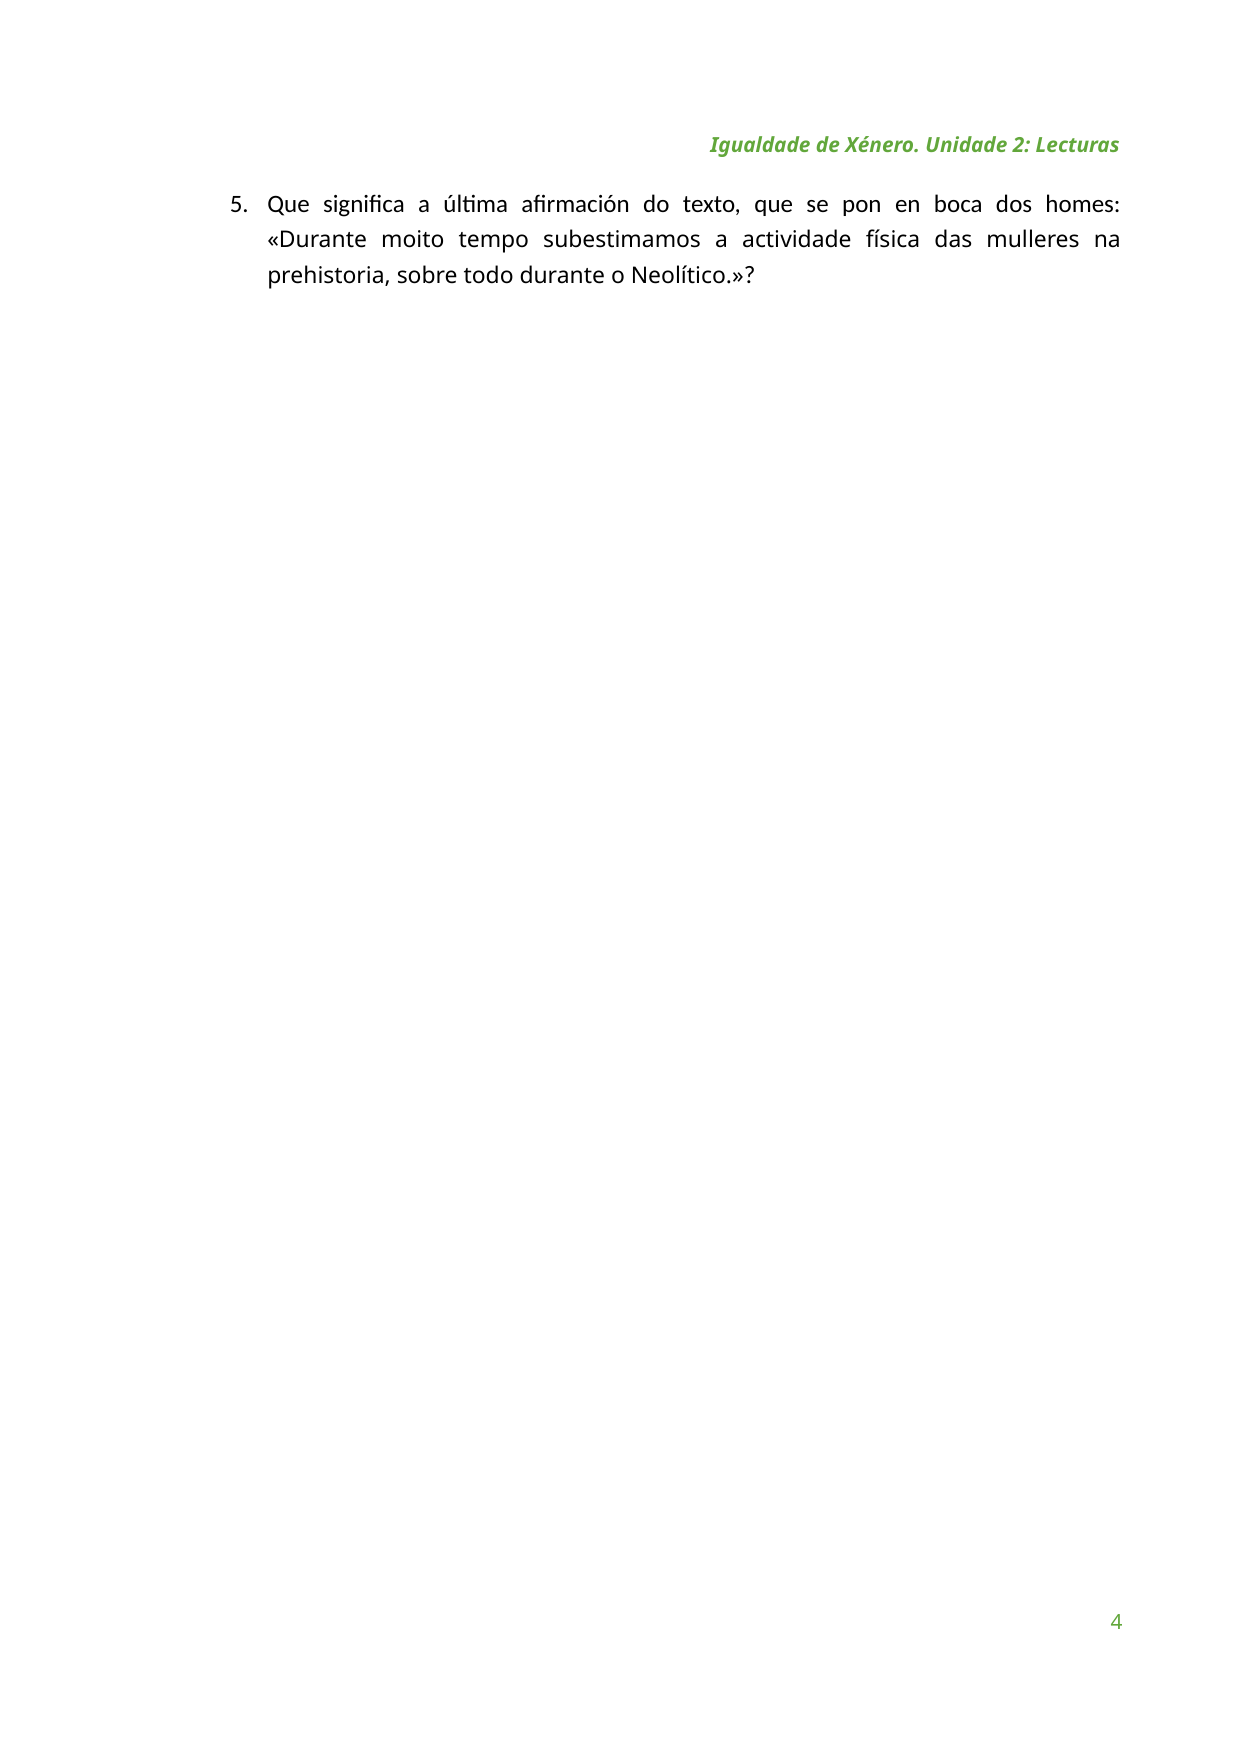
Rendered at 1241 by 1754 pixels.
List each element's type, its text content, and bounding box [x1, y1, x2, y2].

list Que significa a última afirmación do texto, que se pon en boca dos homes: «Durante moito tempo subestimamos a actividade física das mulleres na prehistoria, sobre todo durante o Neolítico.»? [229, 188, 1122, 290]
